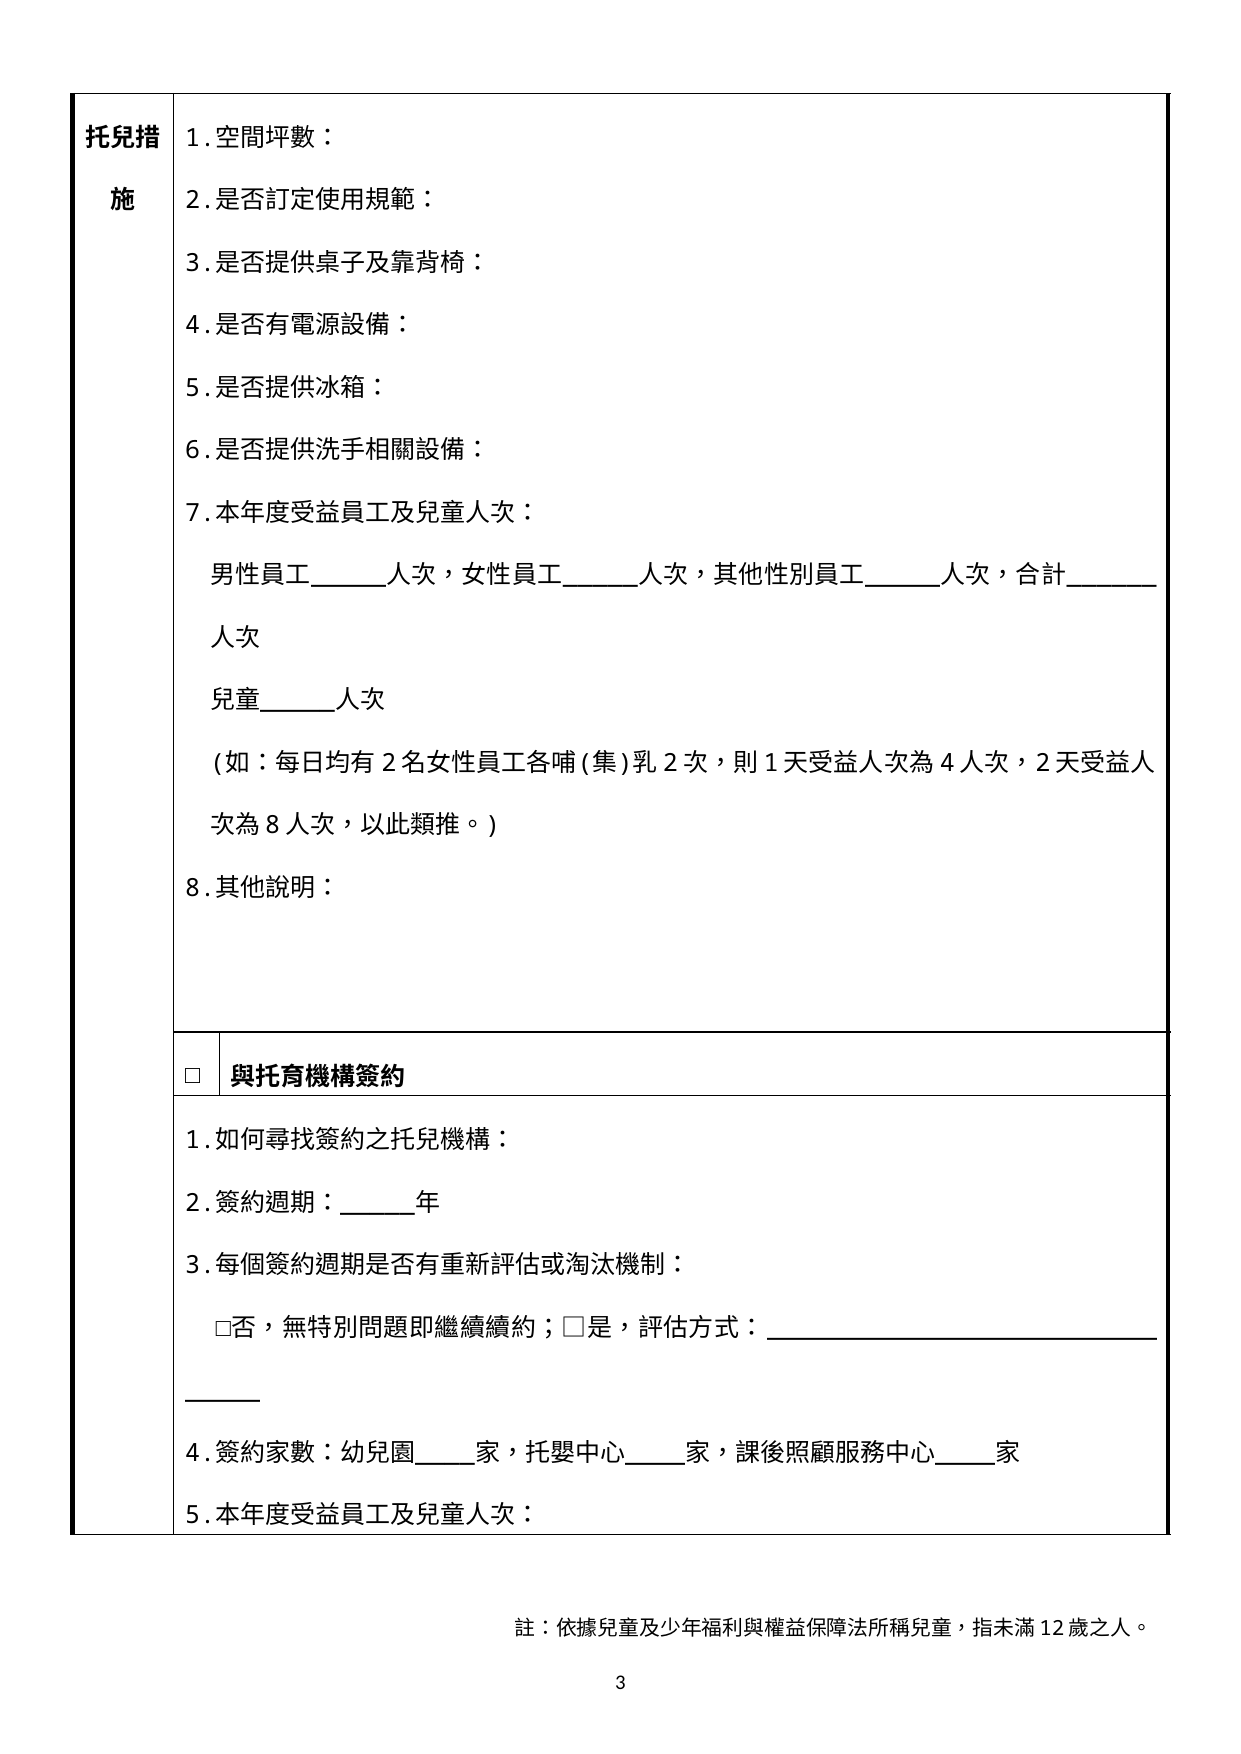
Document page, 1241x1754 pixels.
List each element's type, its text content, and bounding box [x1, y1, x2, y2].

table_cell □ [174, 1033, 219, 1095]
table_cell 與托育機構簽約 [220, 1033, 1166, 1095]
table_cell 1.空間坪數： 2.是否訂定使用規範： 3.是否提供桌子及靠背椅： 4.是否有電源設備： 5.是否提供冰箱： 6.是否提供洗手相關設備： 7.本年度受益員工及兒童人次： 男性員工_____人次，女性員工_____人次，其他性別員工_____人次，合計______人次 兒童_____人次 (如：每日均有2名女性員工各哺(集)乳2次，則1天受益人次為4人次，2天受益人次為8人次，以此類推。) 8.其他說明： [174, 94, 1166, 1031]
table_cell 1.如何尋找簽約之托兒機構： 2.簽約週期：_____年 3.每個簽約週期是否有重新評估或淘汰機制： □否，無特別問題即繼續續約；□是，評估方式：_______________________________ 4.簽約家數：幼兒園____家，托嬰中心____家，課後照顧服務中心____家 5.本年度受益員工及兒童人次： [174, 1096, 1166, 1533]
table_cell 托兒措施 [75, 94, 173, 1533]
